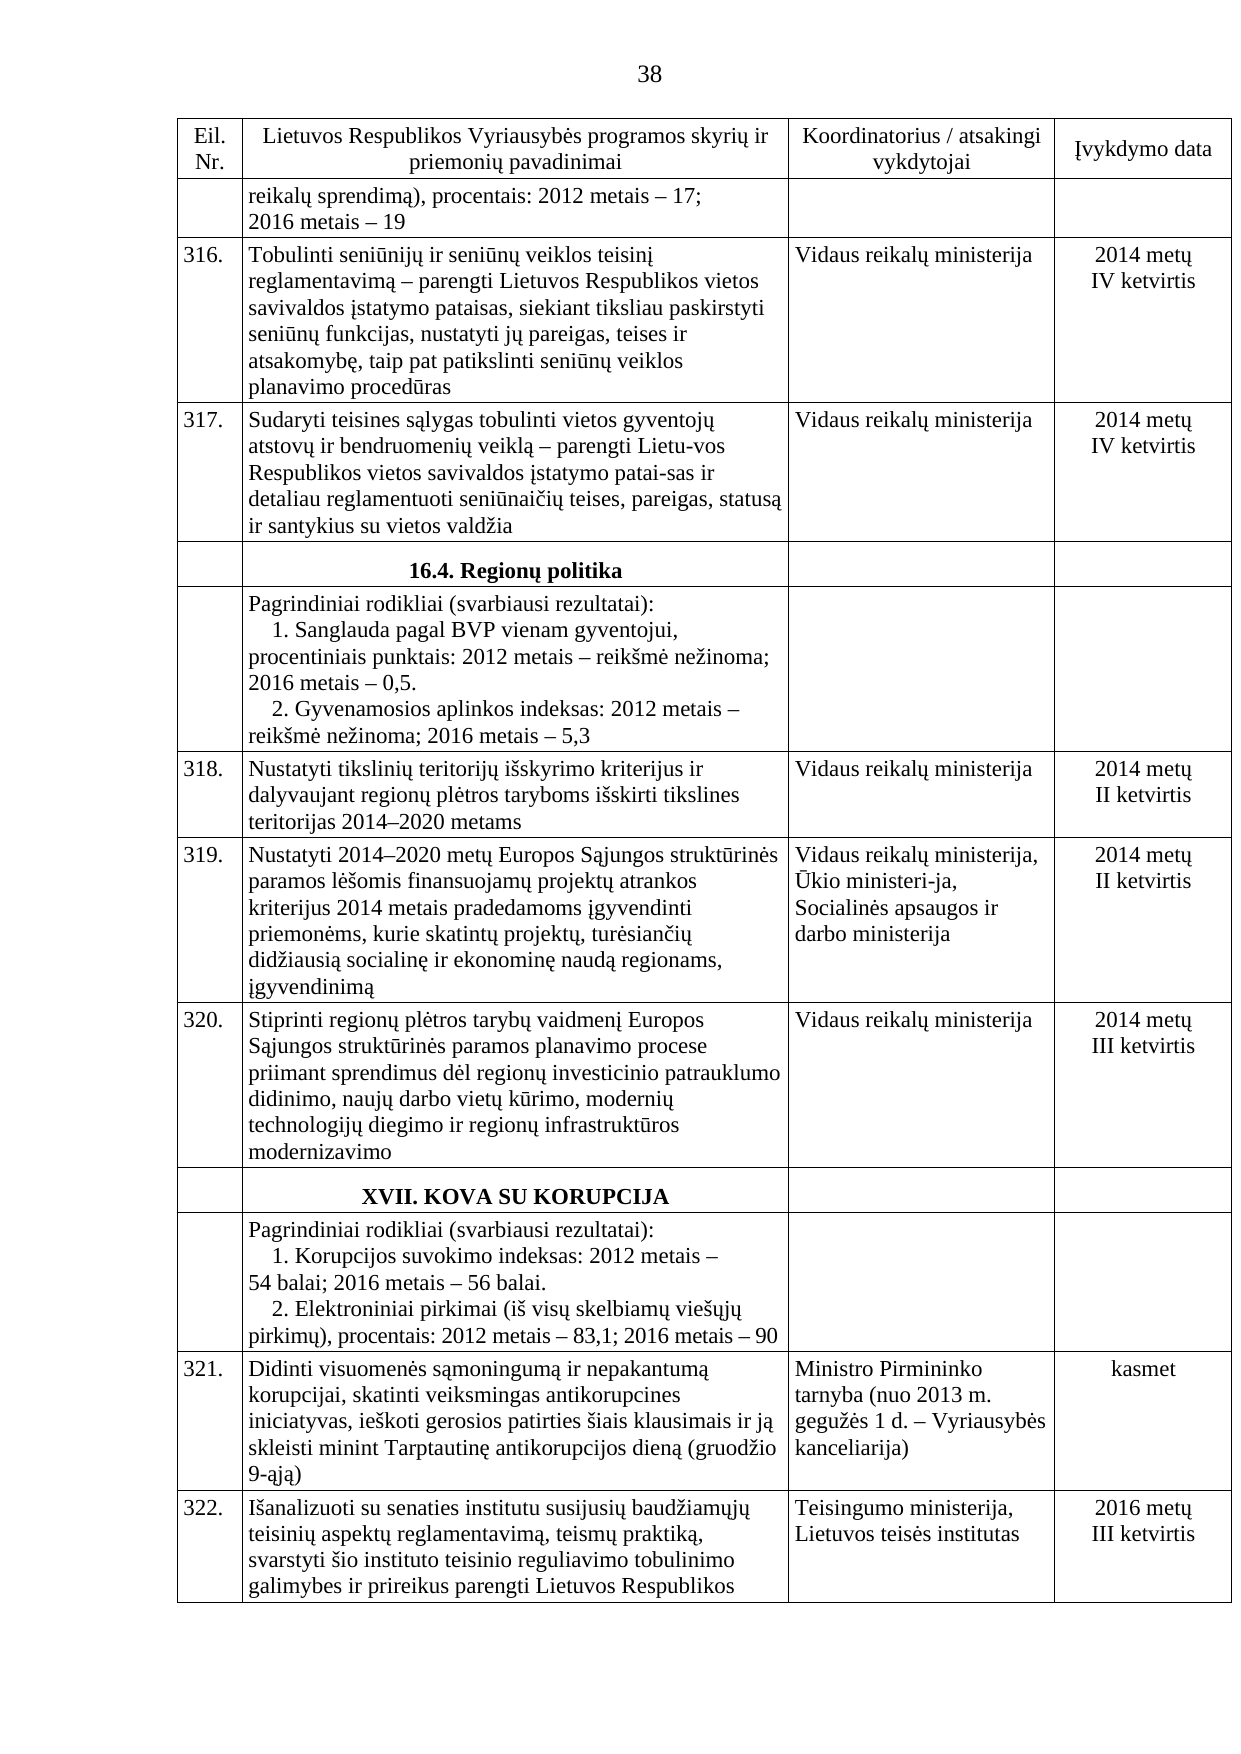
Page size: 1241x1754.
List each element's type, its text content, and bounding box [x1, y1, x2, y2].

table_cell 317. [178, 403, 242, 541]
table_cell [789, 542, 1054, 586]
table_cell reikalų sprendimą), procentais: 2012 metais – 17; 2016 metais – 19 [243, 179, 788, 237]
table_cell Vidaus reikalų ministerija [789, 403, 1054, 541]
table_cell [178, 1213, 242, 1351]
table_cell 321. [178, 1352, 242, 1489]
table_header Koordinatorius / atsakingi vykdytojai [789, 119, 1054, 178]
table_cell Pagrindiniai rodikliai (svarbiausi rezultatai): 1. Sanglauda pagal BVP vienam gyventojui, procentiniais punktais: 2012 metais – reikšmė nežinoma; 2016 metais – 0,5. 2. Gyvenamosios aplinkos indeksas: 2012 metais – reikšmė nežinoma; 2016 metais – 5,3 [243, 587, 788, 751]
table_cell 2014 metų II ketvirtis [1055, 752, 1231, 837]
table_cell [1055, 542, 1231, 586]
table_header Eil. Nr. [178, 119, 242, 178]
table_cell 2014 metų II ketvirtis [1055, 838, 1231, 1002]
table_cell Vidaus reikalų ministerija, Ūkio ministeri-ja, Socialinės apsaugos ir darbo ministerija [789, 838, 1054, 1002]
table_cell [1055, 1168, 1231, 1212]
table_cell XVII. KOVA SU KORUPCIJA [243, 1168, 788, 1212]
table_cell [789, 1168, 1054, 1212]
table_cell [789, 179, 1054, 237]
table_cell 316. [178, 238, 242, 402]
table_cell Ministro Pirmininko tarnyba (nuo 2013 m. gegužės 1 d. – Vyriausybės kanceliarija) [789, 1352, 1054, 1489]
table_cell Nustatyti tikslinių teritorijų išskyrimo kriterijus ir dalyvaujant regionų plėtros taryboms išskirti tikslines teritorijas 2014–2020 metams [243, 752, 788, 837]
table_cell [1055, 1213, 1231, 1351]
table_cell Tobulinti seniūnijų ir seniūnų veiklos teisinį reglamentavimą – parengti Lietuvos Respublikos vietos savivaldos įstatymo pataisas, siekiant tiksliau paskirstyti seniūnų funkcijas, nustatyti jų pareigas, teises ir atsakomybę, taip pat patikslinti seniūnų veiklos planavimo procedūras [243, 238, 788, 402]
table_cell 322. [178, 1491, 242, 1602]
table_cell Vidaus reikalų ministerija [789, 752, 1054, 837]
table_cell [789, 1213, 1054, 1351]
table_cell 2014 metų IV ketvirtis [1055, 403, 1231, 541]
table_cell [789, 587, 1054, 751]
table_cell [178, 542, 242, 586]
table_cell [1055, 179, 1231, 237]
table_cell 319. [178, 838, 242, 1002]
table_cell Pagrindiniai rodikliai (svarbiausi rezultatai): 1. Korupcijos suvokimo indeksas: 2012 metais – 54 balai; 2016 metais – 56 balai. 2. Elektroniniai pirkimai (iš visų skelbiamų viešųjų pirkimų), procentais: 2012 metais – 83,1; 2016 metais – 90 [243, 1213, 788, 1351]
table_cell 2016 metų III ketvirtis [1055, 1491, 1231, 1602]
table_cell Didinti visuomenės sąmoningumą ir nepakantumą korupcijai, skatinti veiksmingas antikorupcines iniciatyvas, ieškoti gerosios patirties šiais klausimais ir ją skleisti minint Tarptautinę antikorupcijos dieną (gruodžio 9-ąją) [243, 1352, 788, 1489]
table_cell Vidaus reikalų ministerija [789, 238, 1054, 402]
table_cell 2014 metų III ketvirtis [1055, 1003, 1231, 1167]
table_header Įvykdymo data [1055, 119, 1231, 178]
table_header Lietuvos Respublikos Vyriausybės programos skyrių ir priemonių pavadinimai [243, 119, 788, 178]
table_cell 16.4. Regionų politika [243, 542, 788, 586]
table_cell 320. [178, 1003, 242, 1167]
table_cell 2014 metų IV ketvirtis [1055, 238, 1231, 402]
table_cell Stiprinti regionų plėtros tarybų vaidmenį Europos Sąjungos struktūrinės paramos planavimo procese priimant sprendimus dėl regionų investicinio patrauklumo didinimo, naujų darbo vietų kūrimo, modernių technologijų diegimo ir regionų infrastruktūros modernizavimo [243, 1003, 788, 1167]
table_cell Teisingumo ministerija, Lietuvos teisės institutas [789, 1491, 1054, 1602]
table_cell Sudaryti teisines sąlygas tobulinti vietos gyventojų atstovų ir bendruomenių veiklą – parengti Lietu-vos Respublikos vietos savivaldos įstatymo patai-sas ir detaliau reglamentuoti seniūnaičių teises, pareigas, statusą ir santykius su vietos valdžia [243, 403, 788, 541]
table_cell Nustatyti 2014–2020 metų Europos Sąjungos struktūrinės paramos lėšomis finansuojamų projektų atrankos kriterijus 2014 metais pradedamoms įgyvendinti priemonėms, kurie skatintų projektų, turėsiančių didžiausią socialinę ir ekonominę naudą regionams, įgyvendinimą [243, 838, 788, 1002]
table_cell [178, 179, 242, 237]
table_cell [178, 1168, 242, 1212]
table_cell [178, 587, 242, 751]
table_cell Išanalizuoti su senaties institutu susijusių baudžiamųjų teisinių aspektų reglamentavimą, teismų praktiką, svarstyti šio instituto teisinio reguliavimo tobulinimo galimybes ir prireikus parengti Lietuvos Respublikos [243, 1491, 788, 1602]
table_cell [1055, 587, 1231, 751]
table_cell Vidaus reikalų ministerija [789, 1003, 1054, 1167]
table_cell 318. [178, 752, 242, 837]
table_cell kasmet [1055, 1352, 1231, 1489]
